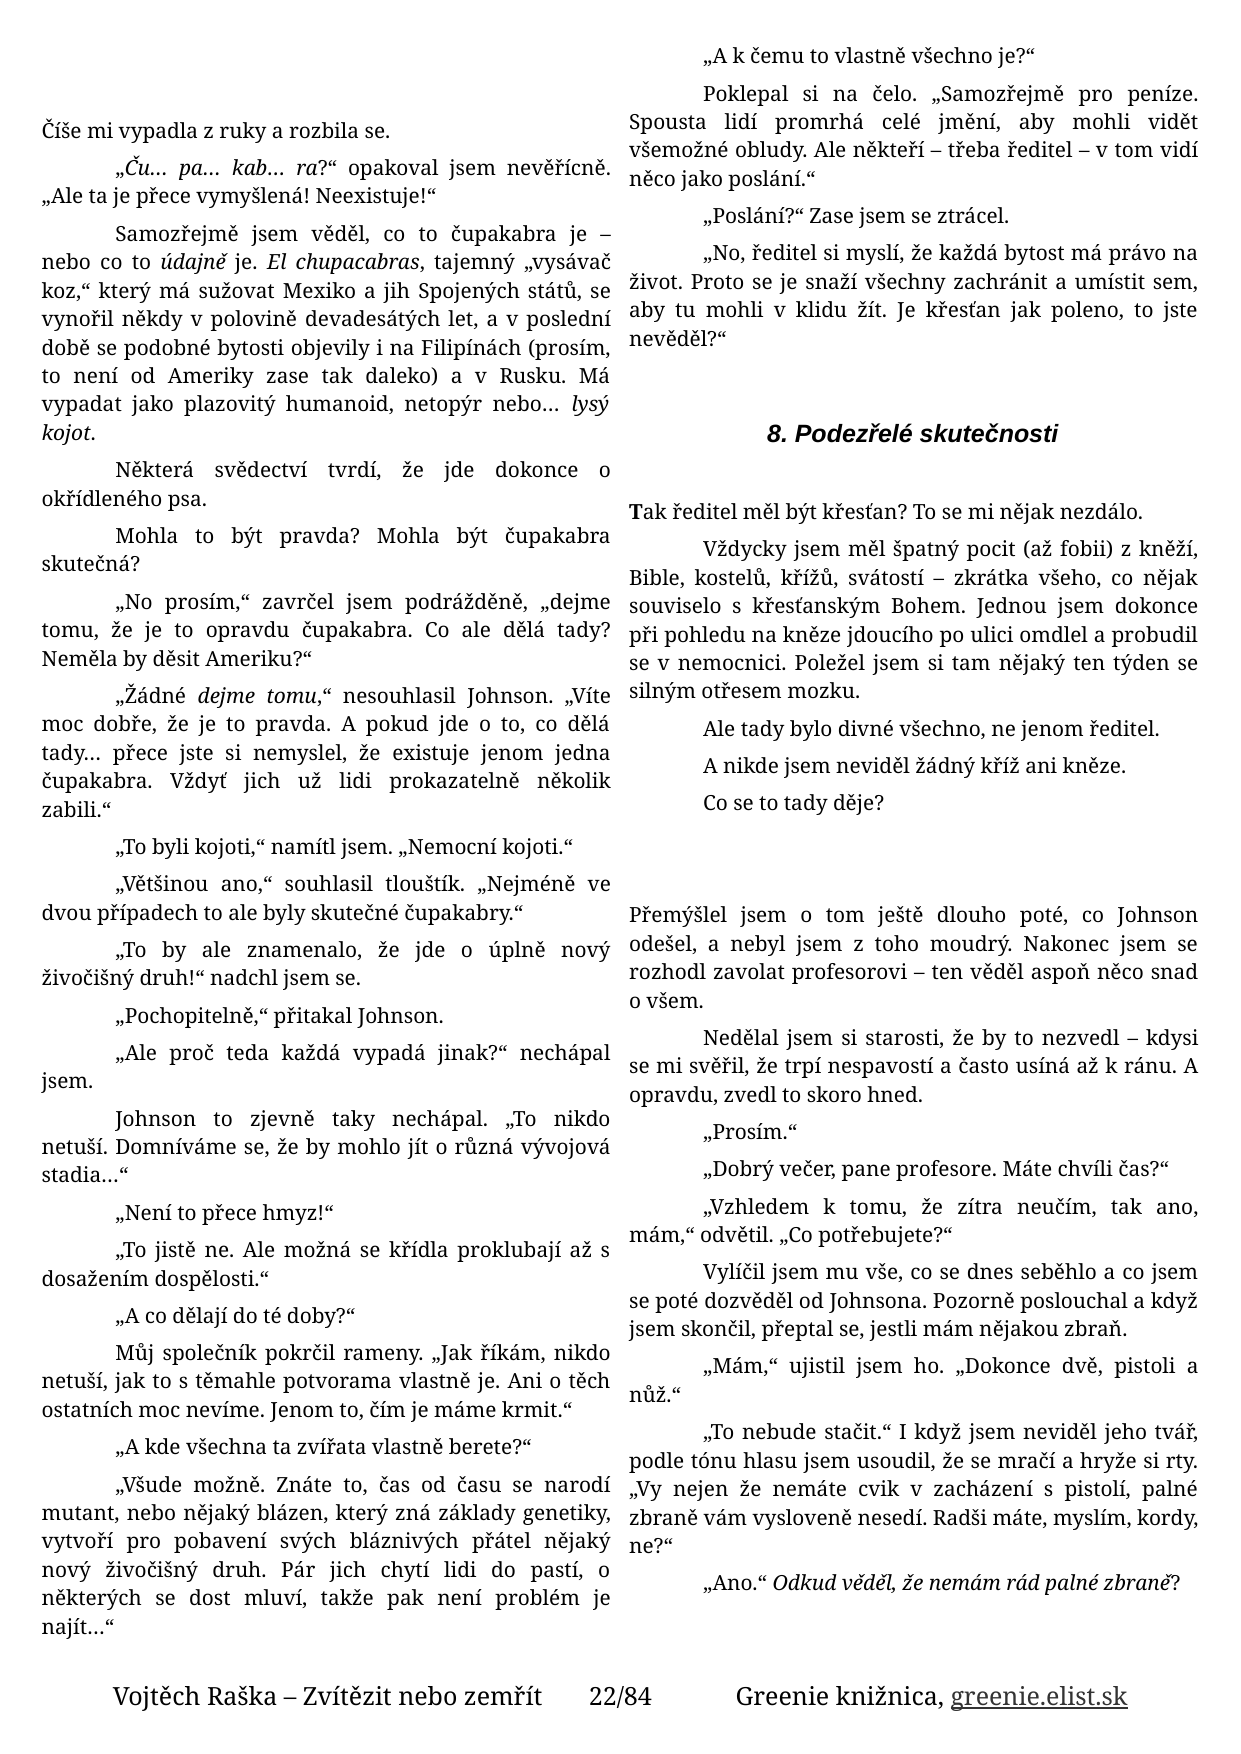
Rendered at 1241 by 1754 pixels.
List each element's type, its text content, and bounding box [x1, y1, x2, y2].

text „Prosím.“ [629, 1117, 1199, 1146]
text Některá svědectví tvrdí, že jde dokonce o okřídleného psa. [41, 455, 611, 512]
text „Není to přece hmyz!“ [41, 1198, 611, 1226]
text Nedělal jsem si starosti, že by to nezvedl – kdysi se mi svěřil, že trpí nespavostí a často usíná až k ránu. A opravdu, zvedl to skoro hned. [629, 1023, 1199, 1108]
text „Dobrý večer, pane profesore. Máte chvíli čas?“ [629, 1154, 1199, 1183]
text „To nebude stačit.“ I když jsem neviděl jeho tvář, podle tónu hlasu jsem usoudil, že se mračí a hryže si rty. „Vy nejen že nemáte cvik v zacházení s pistolí, palné zbraně vám vysloveně nesedí. Radši máte, myslím, kordy, ne?“ [629, 1417, 1199, 1559]
text Tak ředitel měl být křesťan? To se mi nějak nezdálo. [629, 497, 1199, 526]
text „Ale proč teda každá vypadá jinak?“ nechápal jsem. [41, 1038, 611, 1095]
text „Většinou ano,“ souhlasil tlouštík. „Nejméně ve dvou případech to ale byly skutečné čupakabry.“ [41, 869, 611, 926]
text „Mám,“ ujistil jsem ho. „Dokonce dvě, pistoli a nůž.“ [629, 1352, 1199, 1408]
text Mohla to být pravda? Mohla být čupakabra skutečná? [41, 521, 611, 578]
text „Všude možně. Znáte to, čas od času se narodí mutant, nebo nějaký blázen, který zná základy genetiky, vytvoří pro pobavení svých bláznivých přátel nějaký nový živočišný druh. Pár jich chytí lidi do pastí, o některých se dost mluví, takže pak není problém je najít…“ [41, 1470, 611, 1640]
text „No prosím,“ zavrčel jsem podrážděně, „dejme tomu, že je to opravdu čupakabra. Co ale dělá tady? Neměla by děsit Ameriku?“ [41, 587, 611, 672]
text „Pochopitelně,“ přitakal Johnson. [41, 1001, 611, 1029]
text „To by ale znamenalo, že jde o úplně nový živočišný druh!“ nadchl jsem se. [41, 935, 611, 992]
text Můj společník pokrčil rameny. „Jak říkám, nikdo netuší, jak to s těmahle potvorama vlastně je. Ani o těch ostatních moc nevíme. Jenom to, čím je máme krmit.“ [41, 1338, 611, 1423]
text „A co dělají do té doby?“ [41, 1301, 611, 1329]
text Poklepal si na čelo. „Samozřejmě pro peníze. Spousta lidí promrhá celé jmění, aby mohli vidět všemožné obludy. Ale někteří – třeba ředitel – v tom vidí něco jako poslání.“ [629, 79, 1199, 192]
text Přemýšlel jsem o tom ještě dlouho poté, co Johnson odešel, a nebyl jsem z toho moudrý. Nakonec jsem se rozhodl zavolat profesorovi – ten věděl aspoň něco snad o všem. [629, 900, 1199, 1014]
text Číše mi vypadla z ruky a rozbila se. [41, 116, 611, 144]
text „No, ředitel si myslí, že každá bytost má právo na život. Proto se je snaží všechny zachránit a umístit sem, aby tu mohli v klidu žít. Je křesťan jak poleno, to jste nevěděl?“ [629, 238, 1199, 352]
text „A kde všechna ta zvířata vlastně berete?“ [41, 1432, 611, 1461]
text Vždycky jsem měl špatný pocit (až fobii) z kněží, Bible, kostelů, křížů, svátostí – zkrátka všeho, co nějak souviselo s křesťanským Bohem. Jednou jsem dokonce při pohledu na kněze jdoucího po ulici omdlel a probudil se v nemocnici. Poležel jsem si tam nějaký ten týden se silným otřesem mozku. [629, 534, 1199, 705]
text Co se to tady děje? [629, 788, 1199, 817]
subtitle 8. Podezřelé skutečnosti [629, 419, 1199, 447]
text A nikde jsem neviděl žádný kříž ani kněze. [629, 751, 1199, 780]
text „Ano.“ Odkud věděl, že nemám rád palné zbraně? [629, 1568, 1199, 1597]
text „Poslání?“ Zase jsem se ztrácel. [629, 201, 1199, 230]
text „A k čemu to vlastně všechno je?“ [629, 41, 1199, 70]
text Samozřejmě jsem věděl, co to čupakabra je – nebo co to údajně je. El chupacabras, tajemný „vysávač koz,“ který má sužovat Mexiko a jih Spojených států, se vynořil někdy v polovině devadesátých let, a v poslední době se podobné bytosti objevily i na Filipínách (prosím, to není od Ameriky zase tak daleko) a v Rusku. Má vypadat jako plazovitý humanoid, netopýr nebo… lysý kojot. [41, 219, 611, 446]
text Vylíčil jsem mu vše, co se dnes seběhlo a co jsem se poté dozvěděl od Johnsona. Pozorně poslouchal a když jsem skončil, přeptal se, jestli mám nějakou zbraň. [629, 1257, 1199, 1343]
text Ale tady bylo divné všechno, ne jenom ředitel. [629, 714, 1199, 742]
text „Žádné dejme tomu,“ nesouhlasil Johnson. „Víte moc dobře, že je to pravda. A pokud jde o to, co dělá tady… přece jste si nemyslel, že existuje jenom jedna čupakabra. Vždyť jich už lidi prokazatelně několik zabili.“ [41, 681, 611, 823]
text „To jistě ne. Ale možná se křídla proklubají až s dosažením dospělosti.“ [41, 1235, 611, 1292]
text „Ču… pa… kab… ra?“ opakoval jsem nevěřícně. „Ale ta je přece vymyšlená! Neexistuje!“ [41, 153, 611, 210]
text Johnson to zjevně taky nechápal. „To nikdo netuší. Domníváme se, že by mohlo jít o různá vývojová stadia…“ [41, 1104, 611, 1189]
text „Vzhledem k tomu, že zítra neučím, tak ano, mám,“ odvětil. „Co potřebujete?“ [629, 1192, 1199, 1249]
text „To byli kojoti,“ namítl jsem. „Nemocní kojoti.“ [41, 832, 611, 860]
